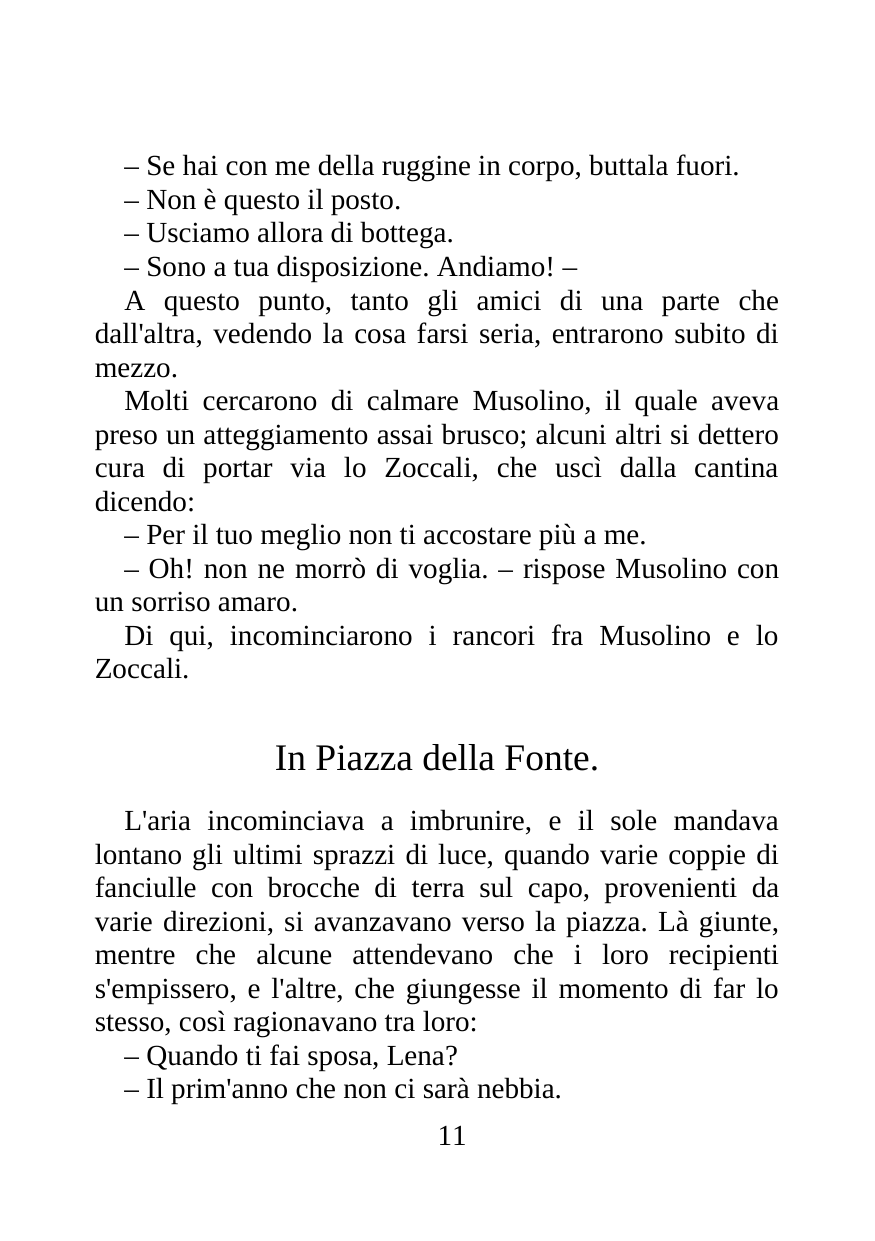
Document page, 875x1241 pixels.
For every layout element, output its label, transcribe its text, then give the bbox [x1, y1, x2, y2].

text A questo punto, tanto gli amici di una parte che dall'altra, vedendo la cosa farsi seria, entrarono subito di mezzo. [94, 283, 779, 383]
text L'aria incominciava a imbrunire, e il sole mandava lontano gli ultimi sprazzi di luce, quando varie coppie di fanciulle con brocche di terra sul capo, provenienti da varie direzioni, si avanzavano verso la piazza. Là giunte, mentre che alcune attendevano che i loro recipienti s'empissero, e l'altre, che giungesse il momento di far lo stesso, così ragionavano tra loro: [94, 803, 779, 1038]
text – Non è questo il posto. [94, 182, 779, 216]
text – Il prim'anno che non ci sarà nebbia. [94, 1072, 779, 1105]
text – Per il tuo meglio non ti accostare più a me. [94, 517, 779, 551]
text – Quando ti fai sposa, Lena? [94, 1038, 779, 1072]
text Di qui, incominciarono i rancori fra Musolino e lo Zoccali. [94, 618, 779, 685]
subtitle In Piazza della Fonte. [94, 735, 779, 778]
text – Sono a tua disposizione. Andiamo! – [94, 249, 779, 283]
text – Oh! non ne morrò di voglia. – rispose Musolino con un sorriso amaro. [94, 551, 779, 618]
text – Se hai con me della ruggine in corpo, buttala fuori. [94, 148, 779, 182]
text – Usciamo allora di bottega. [94, 216, 779, 249]
text Molti cercarono di calmare Musolino, il quale aveva preso un atteggiamento assai brusco; alcuni altri si dettero cura di portar via lo Zoccali, che uscì dalla cantina dicendo: [94, 383, 779, 517]
